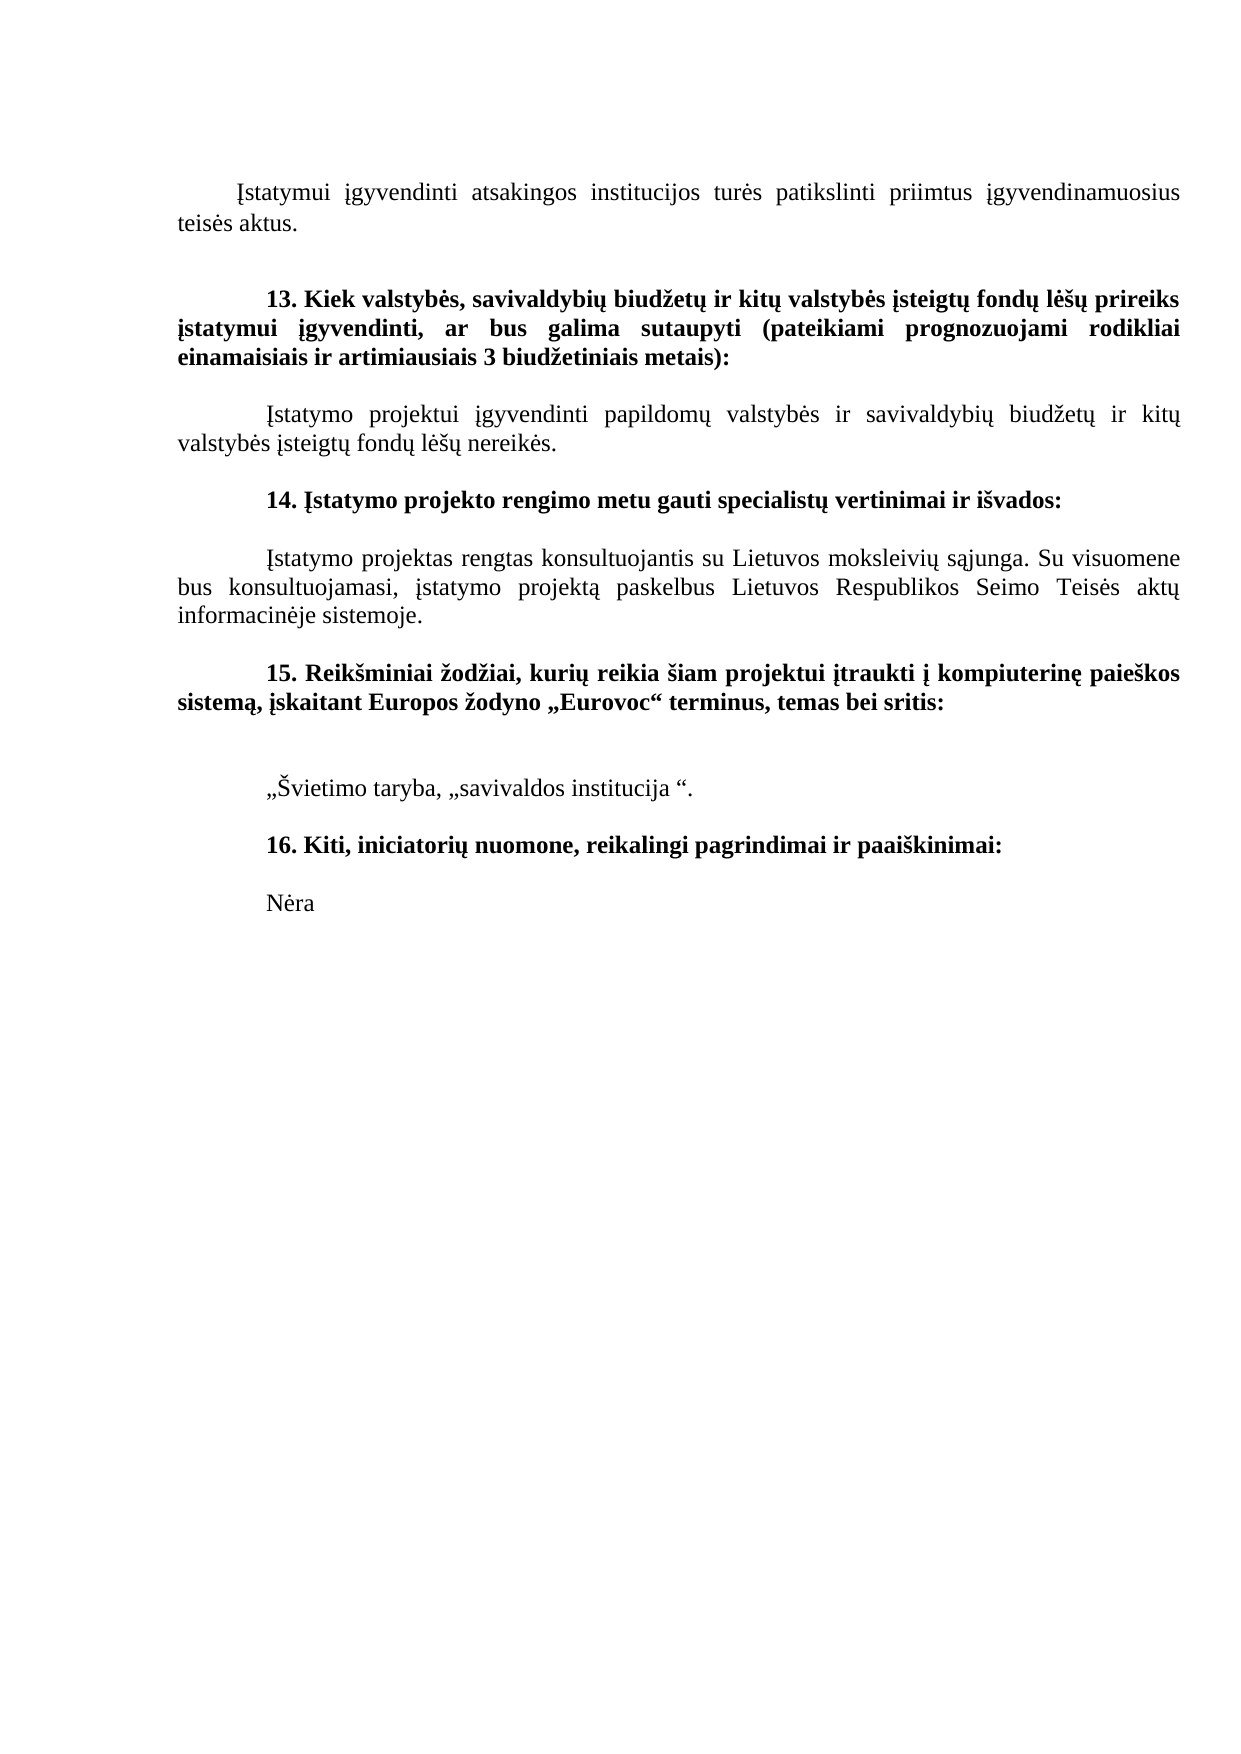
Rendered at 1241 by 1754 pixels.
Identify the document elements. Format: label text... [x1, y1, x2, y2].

text 15. Reikšminiai žodžiai, kurių reikia šiam projektui įtraukti į kompiuterinę paieškos sistemą, įskaitant Europos žodyno „Eurovoc“ terminus, temas bei sritis: [177, 658, 1181, 715]
text 14. Įstatymo projekto rengimo metu gauti specialistų vertinimai ir išvados: [177, 485, 1181, 514]
text Nėra [177, 888, 1181, 917]
text Įstatymui įgyvendinti atsakingos institucijos turės patikslinti priimtus įgyvendinamuosius teisės aktus. [177, 177, 1181, 237]
text Įstatymo projektas rengtas konsultuojantis su Lietuvos moksleivių sąjunga. Su visuomene bus konsultuojamasi, įstatymo projektą paskelbus Lietuvos Respublikos Seimo Teisės aktų informacinėje sistemoje. [177, 543, 1181, 629]
text 13. Kiek valstybės, savivaldybių biudžetų ir kitų valstybės įsteigtų fondų lėšų prireiks įstatymui įgyvendinti, ar bus galima sutaupyti (pateikiami prognozuojami rodikliai einamaisiais ir artimiausiais 3 biudžetiniais metais): [177, 284, 1181, 370]
text Įstatymo projektui įgyvendinti papildomų valstybės ir savivaldybių biudžetų ir kitų valstybės įsteigtų fondų lėšų nereikės. [177, 399, 1181, 457]
text „Švietimo taryba, „savivaldos institucija “. [177, 773, 1181, 802]
text 16. Kiti, iniciatorių nuomone, reikalingi pagrindimai ir paaiškinimai: [177, 830, 1181, 859]
